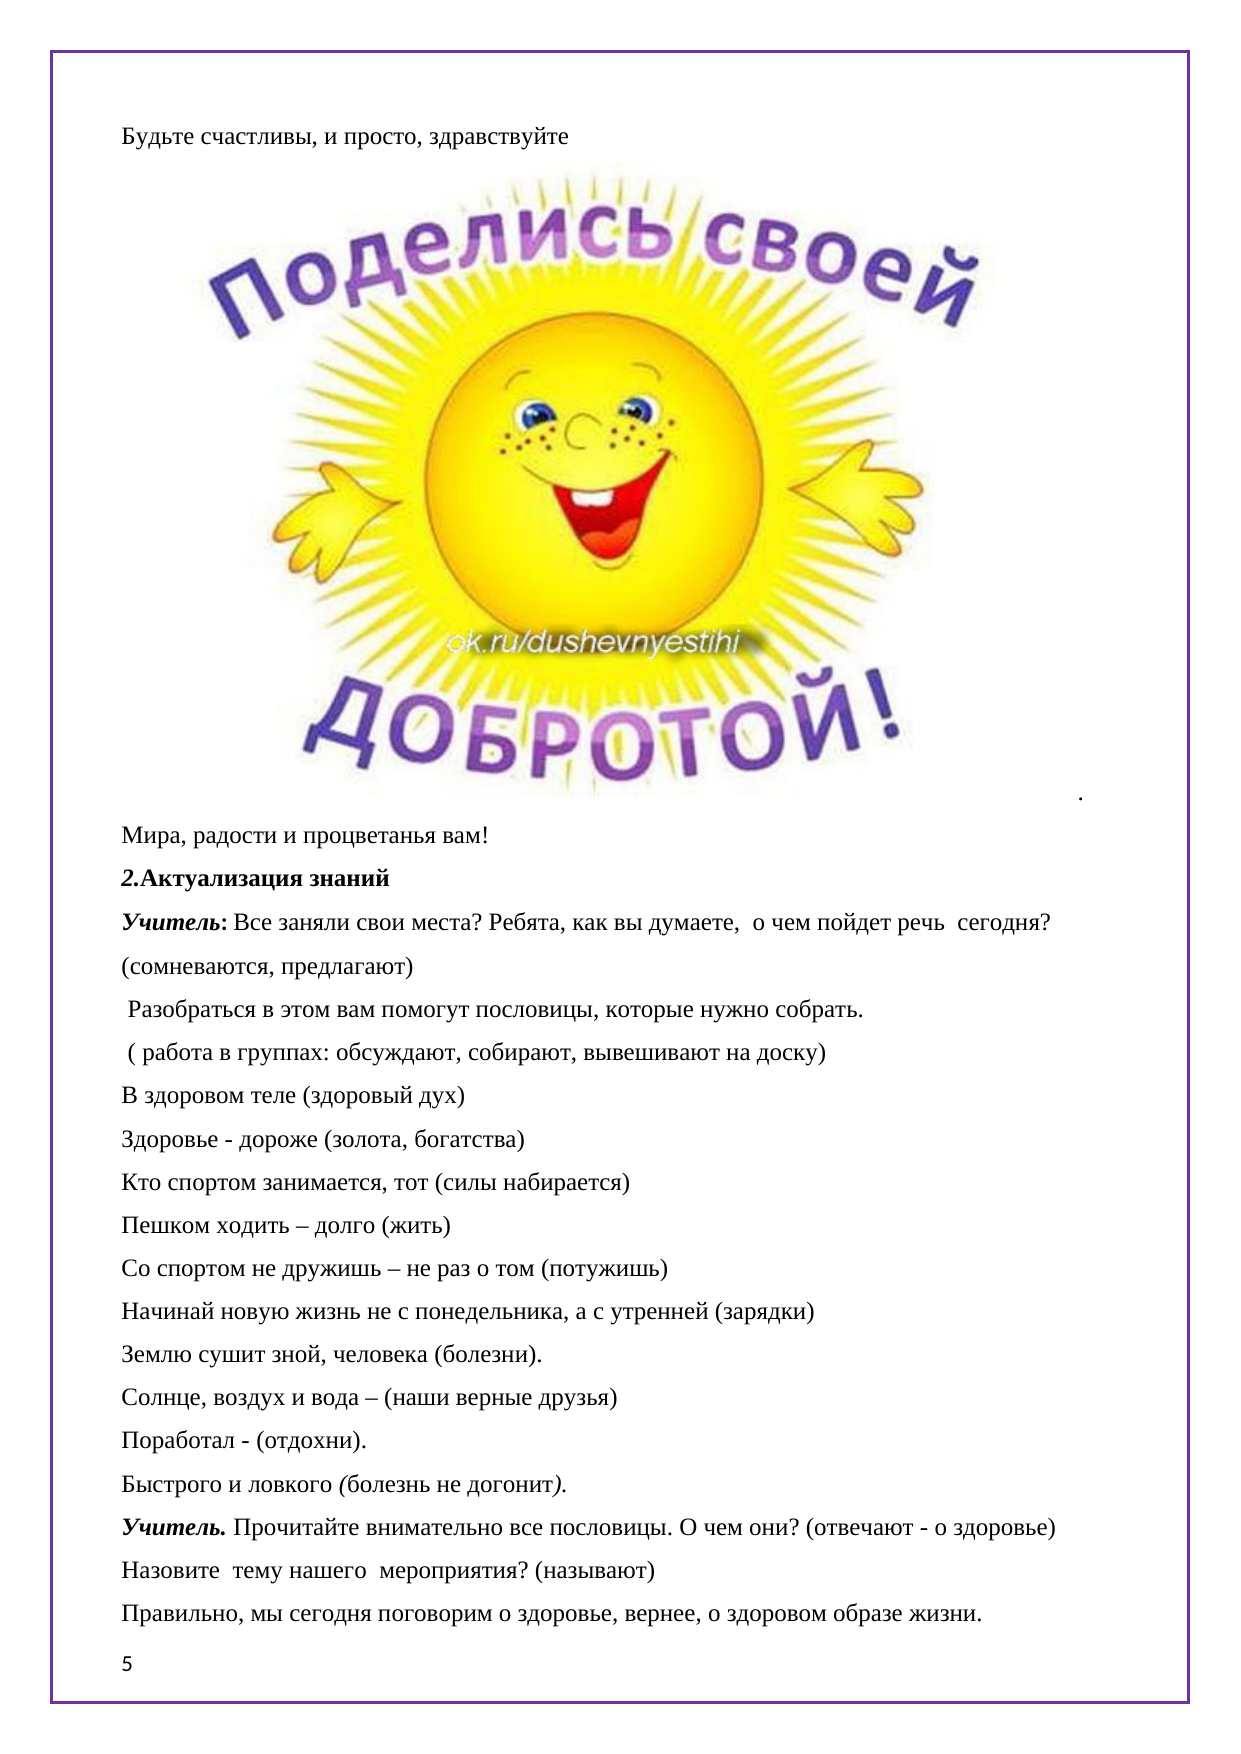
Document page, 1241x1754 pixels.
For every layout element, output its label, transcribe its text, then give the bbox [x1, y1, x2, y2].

text Учитель: Все заняли свои места? Ребята, как вы думаете, о чем пойдет речь сегодня? (сомневаются, предлагают) [121, 906, 1119, 980]
text ( работа в группах: обсуждают, собирают, вывешивают на доску) [121, 1037, 1119, 1066]
picture [121, 163, 1078, 801]
text Быстрого и ловкого (болезнь не догонит). [121, 1469, 1119, 1497]
text Мира, радости и процветанья вам! [121, 820, 1119, 849]
text Здоровье - дороже (золота, богатства) [121, 1124, 1119, 1152]
text В здоровом теле (здоровый дух) [121, 1081, 1119, 1109]
text Поработал - (отдохни). [121, 1426, 1119, 1454]
text Землю сушит зной, человека (болезни). [121, 1339, 1119, 1368]
text Назовите тему нашего мероприятия? (называют) [121, 1555, 1119, 1584]
text Кто спортом занимается, тот (силы набирается) [121, 1167, 1119, 1196]
text Правильно, мы сегодня поговорим о здоровье, вернее, о здоровом образе жизни. [121, 1598, 1119, 1627]
text Со спортом не дружишь – не раз о том (потужишь) [121, 1253, 1119, 1282]
text Солнце, воздух и вода – (наши верные друзья) [121, 1382, 1119, 1411]
text Начинай новую жизнь не с понедельника, а с утренней (зарядки) [121, 1296, 1119, 1325]
text Учитель. Прочитайте внимательно все пословицы. О чем они? (отвечают - о здоровье) [121, 1512, 1119, 1541]
text Разобраться в этом вам помогут пословицы, которые нужно собрать. [121, 994, 1119, 1023]
text Будьте счастливы, и просто, здравствуйте. [121, 121, 1119, 806]
text Пешком ходить – долго (жить) [121, 1210, 1119, 1239]
text 2.Актуализация знаний [121, 863, 1119, 892]
